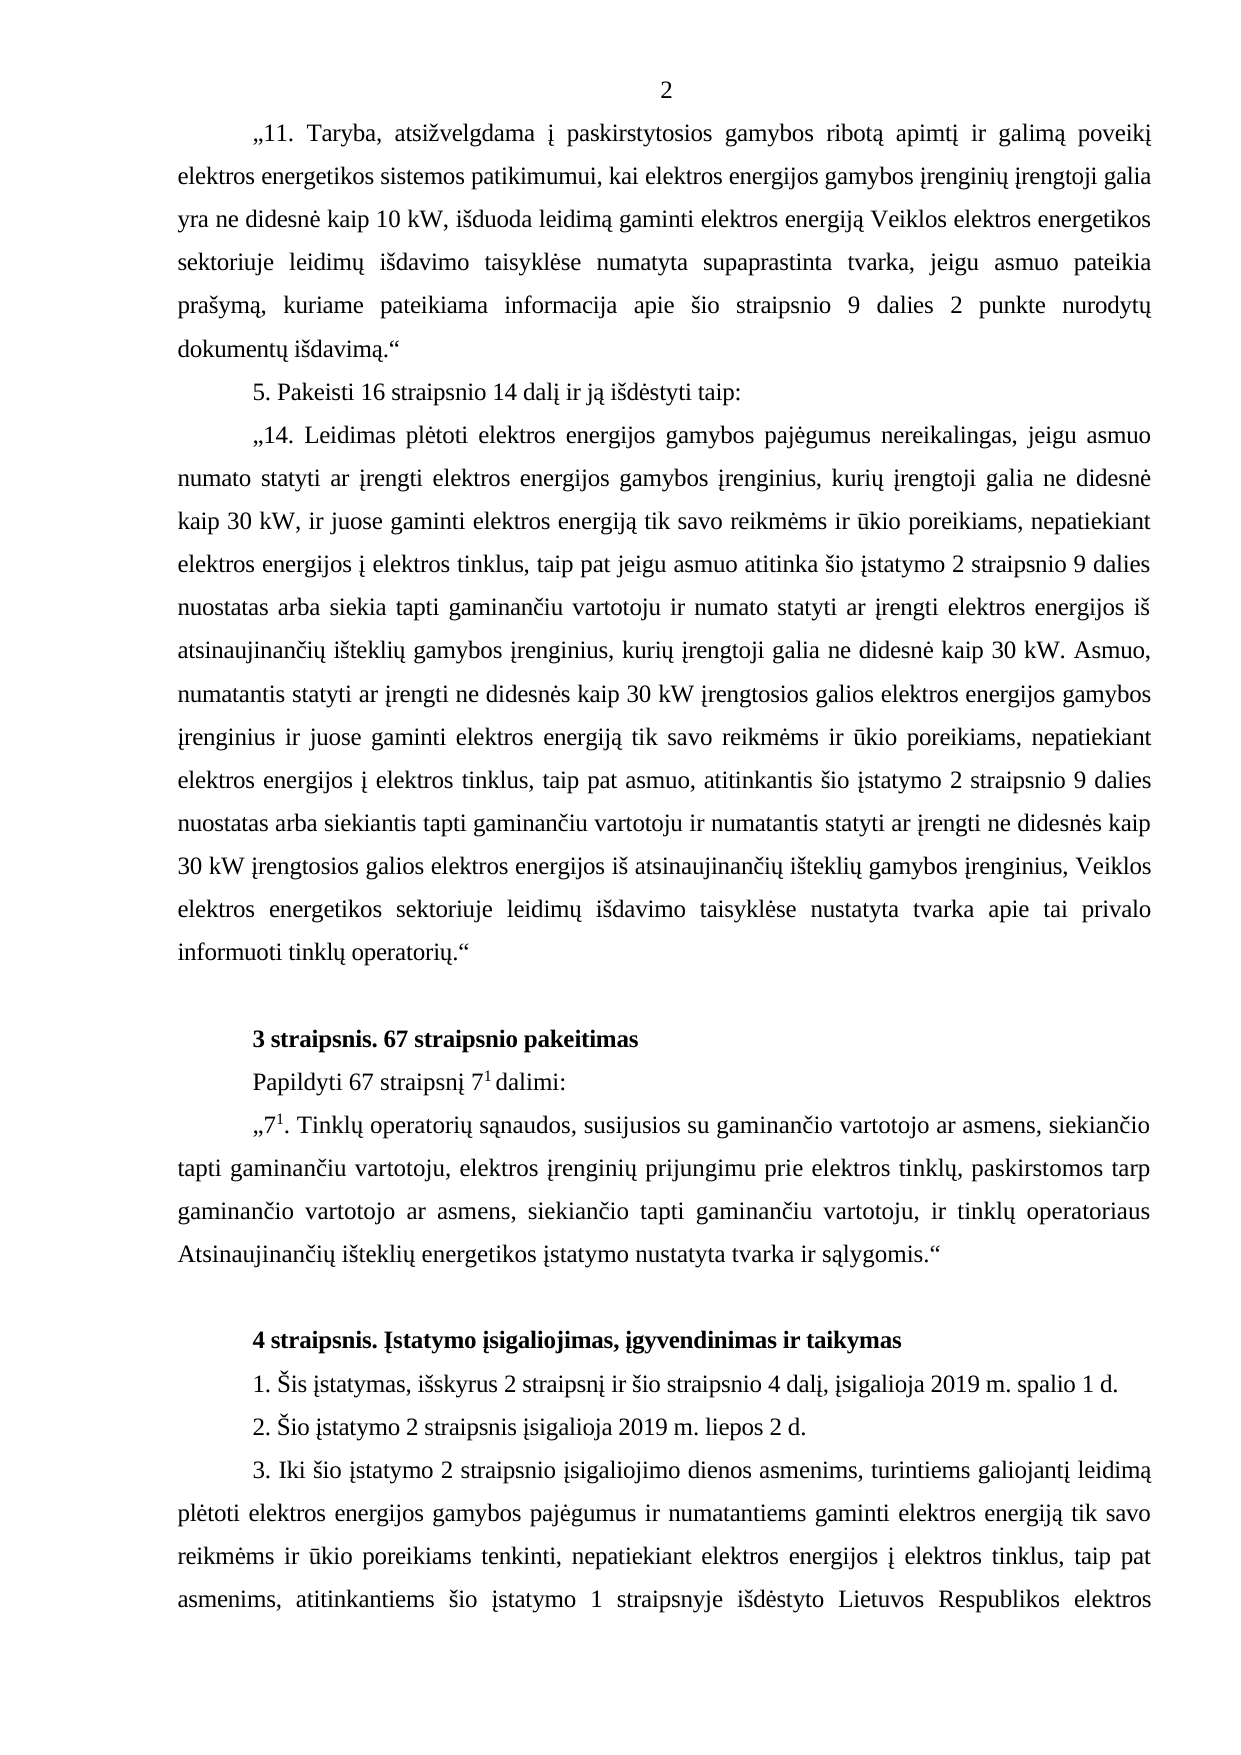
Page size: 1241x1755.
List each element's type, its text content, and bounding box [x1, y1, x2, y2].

text „11. Taryba, atsižvelgdama į paskirstytosios gamybos ribotą apimtį ir galimą poveikį elektros energetikos sistemos patikimumui, kai elektros energijos gamybos įrenginių įrengtoji galia yra ne didesnė kaip 10 kW, išduoda leidimą gaminti elektros energiją Veiklos elektros energetikos sektoriuje leidimų išdavimo taisyklėse numatyta supaprastinta tvarka, jeigu asmuo pateikia prašymą, kuriame pateikiama informacija apie šio straipsnio 9 dalies 2 punkte nurodytų dokumentų išdavimą.“ [177, 118, 1152, 362]
text 2. Šio įstatymo 2 straipsnis įsigalioja 2019 m. liepos 2 d. [177, 1412, 1152, 1441]
text „14. Leidimas plėtoti elektros energijos gamybos pajėgumus nereikalingas, jeigu asmuo numato statyti ar įrengti elektros energijos gamybos įrenginius, kurių įrengtoji galia ne didesnė kaip 30 kW, ir juose gaminti elektros energiją tik savo reikmėms ir ūkio poreikiams, nepatiekiant elektros energijos į elektros tinklus, taip pat jeigu asmuo atitinka šio įstatymo 2 straipsnio 9 dalies nuostatas arba siekia tapti gaminančiu vartotoju ir numato statyti ar įrengti elektros energijos iš atsinaujinančių išteklių gamybos įrenginius, kurių įrengtoji galia ne didesnė kaip 30 kW. Asmuo, numatantis statyti ar įrengti ne didesnės kaip 30 kW įrengtosios galios elektros energijos gamybos įrenginius ir juose gaminti elektros energiją tik savo reikmėms ir ūkio poreikiams, nepatiekiant elektros energijos į elektros tinklus, taip pat asmuo, atitinkantis šio įstatymo 2 straipsnio 9 dalies nuostatas arba siekiantis tapti gaminančiu vartotoju ir numatantis statyti ar įrengti ne didesnės kaip 30 kW įrengtosios galios elektros energijos iš atsinaujinančių išteklių gamybos įrenginius, Veiklos elektros energetikos sektoriuje leidimų išdavimo taisyklėse nustatyta tvarka apie tai privalo informuoti tinklų operatorių.“ [177, 420, 1152, 966]
text Papildyti 67 straipsnį 71 dalimi: [177, 1067, 1152, 1096]
text 3. Iki šio įstatymo 2 straipsnio įsigaliojimo dienos asmenims, turintiems galiojantį leidimą plėtoti elektros energijos gamybos pajėgumus ir numatantiems gaminti elektros energiją tik savo reikmėms ir ūkio poreikiams tenkinti, nepatiekiant elektros energijos į elektros tinklus, taip pat asmenims, atitinkantiems šio įstatymo 1 straipsnyje išdėstyto Lietuvos Respublikos elektros [177, 1455, 1152, 1613]
text 5. Pakeisti 16 straipsnio 14 dalį ir ją išdėstyti taip: [177, 377, 1152, 406]
text „71. Tinklų operatorių sąnaudos, susijusios su gaminančio vartotojo ar asmens, siekiančio tapti gaminančiu vartotoju, elektros įrenginių prijungimu prie elektros tinklų, paskirstomos tarp gaminančio vartotojo ar asmens, siekiančio tapti gaminančiu vartotoju, ir tinklų operatoriaus Atsinaujinančių išteklių energetikos įstatymo nustatyta tvarka ir sąlygomis.“ [177, 1110, 1152, 1268]
text 1. Šis įstatymas, išskyrus 2 straipsnį ir šio straipsnio 4 dalį, įsigalioja 2019 m. spalio 1 d. [177, 1369, 1152, 1397]
text 3 straipsnis. 67 straipsnio pakeitimas [177, 1024, 1152, 1052]
text 4 straipsnis. Įstatymo įsigaliojimas, įgyvendinimas ir taikymas [177, 1326, 1152, 1354]
